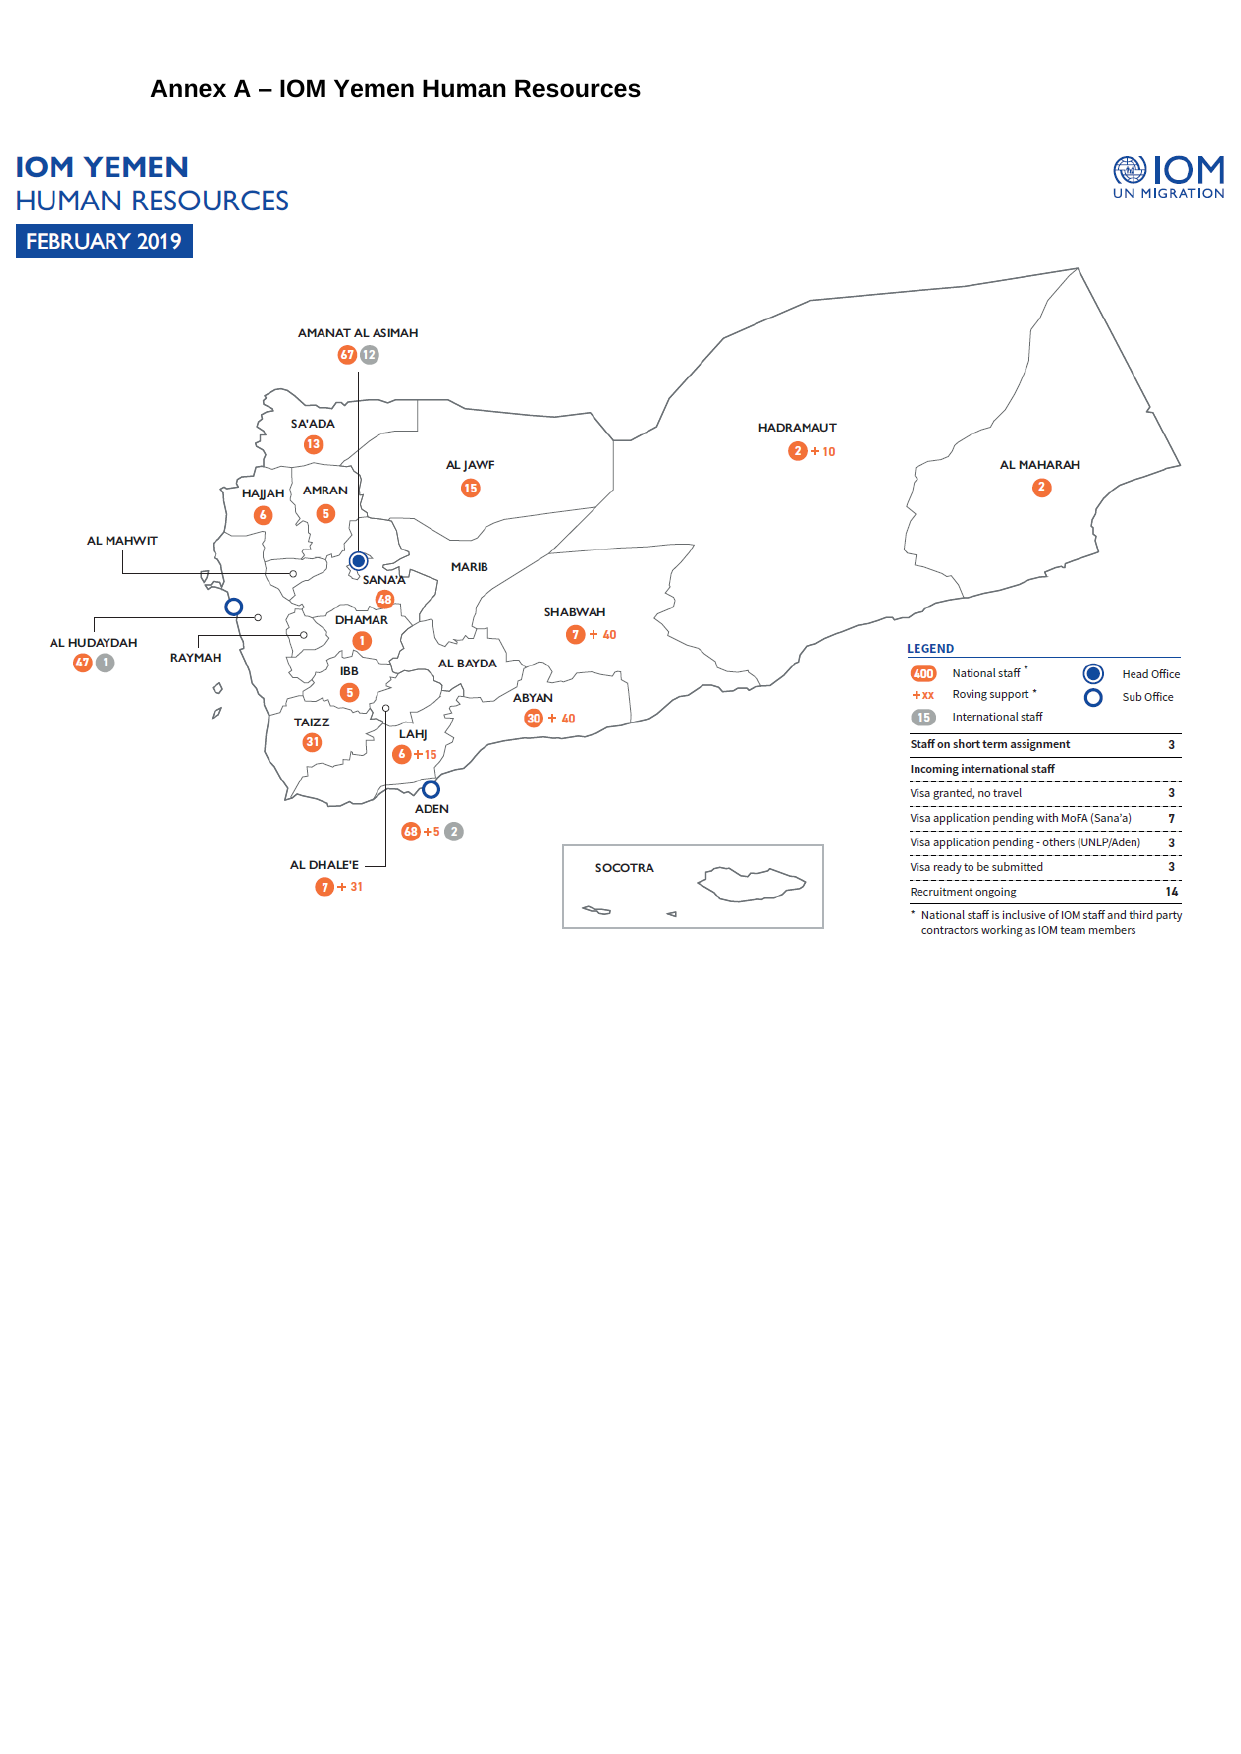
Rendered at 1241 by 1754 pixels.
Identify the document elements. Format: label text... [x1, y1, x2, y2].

text Annex A – IOM Yemen Human Resources [150, 74, 1090, 102]
